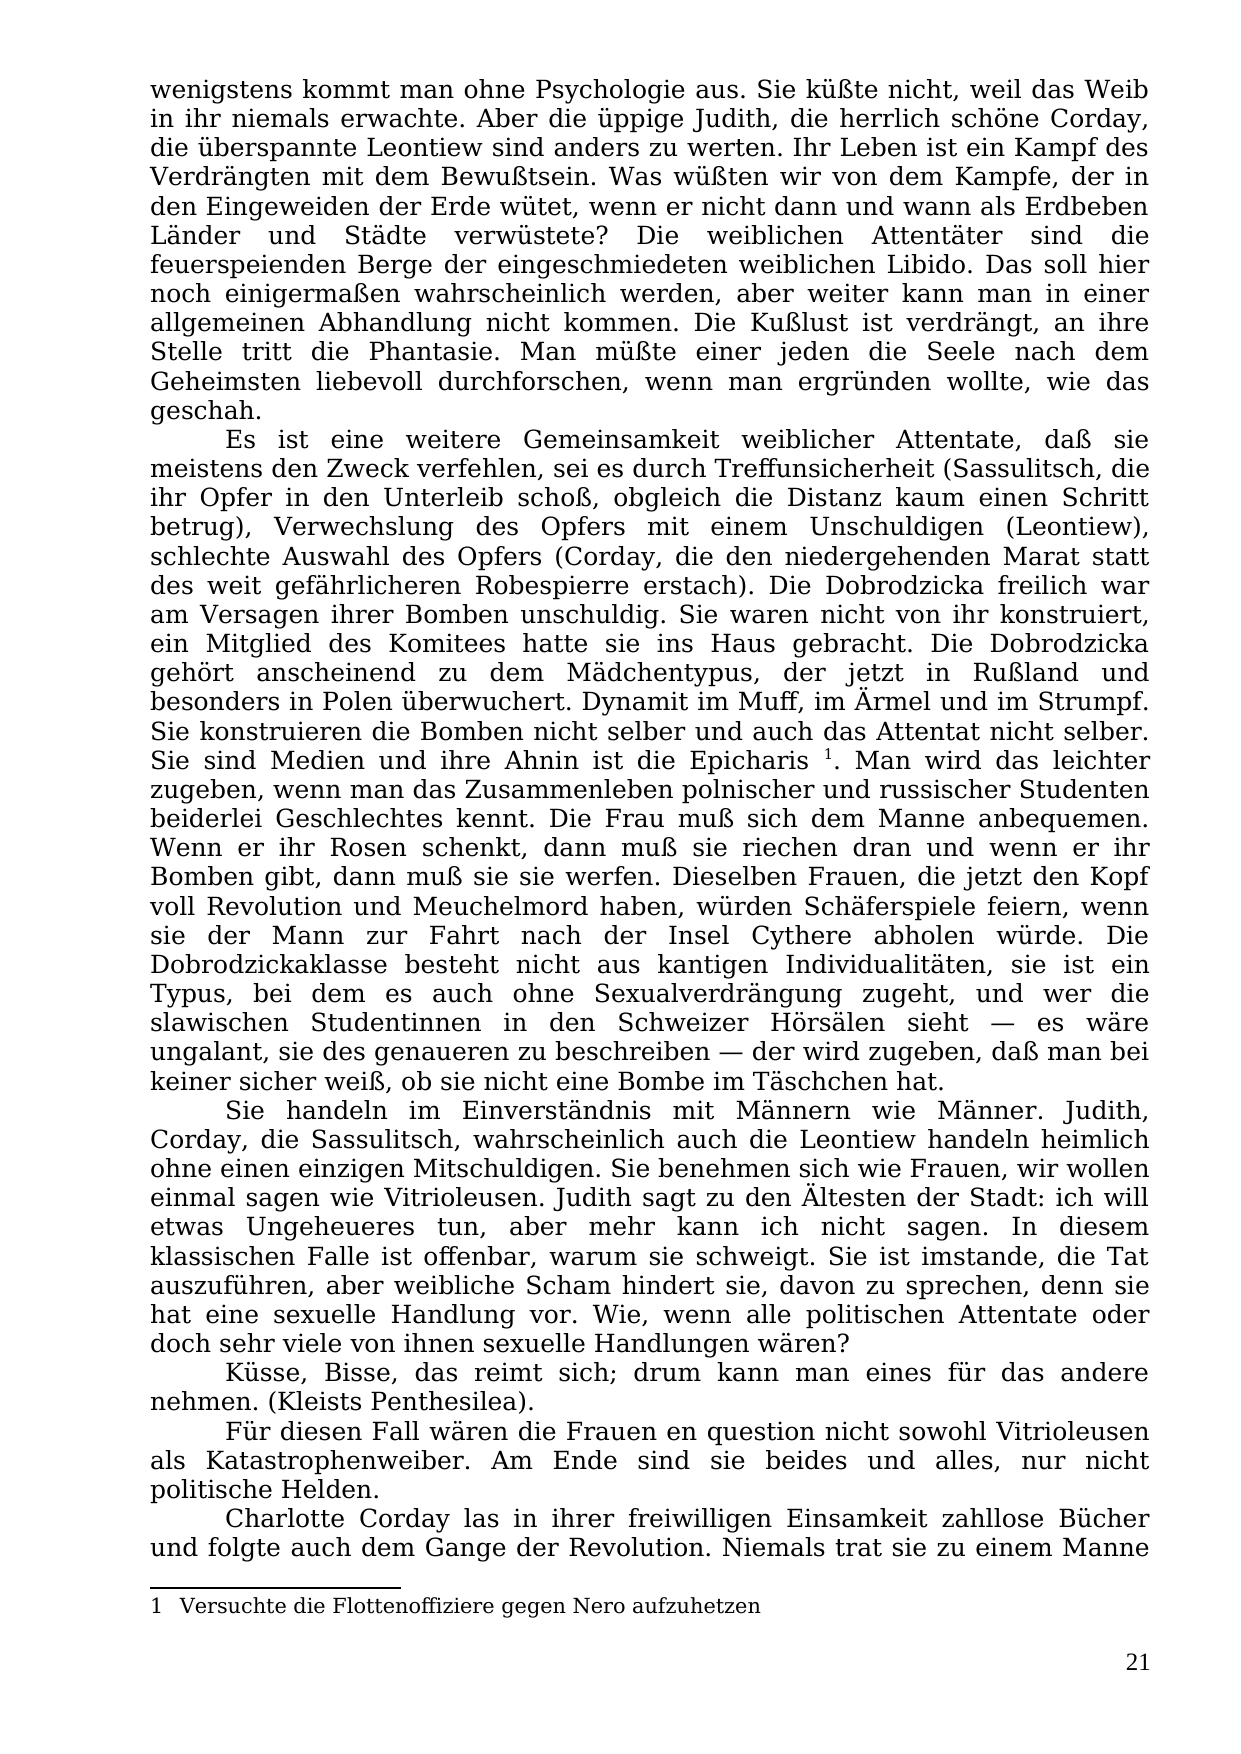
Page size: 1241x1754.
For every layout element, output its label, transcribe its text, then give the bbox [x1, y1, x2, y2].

text Sie handeln im Einverständnis mit Männern wie Männer. Judith, Corday, die Sassulitsch, wahrscheinlich auch die Leontiew handeln heimlich ohne einen einzigen Mitschuldigen. Sie benehmen sich wie Frauen, wir wollen einmal sagen wie Vitrioleusen. Judith sagt zu den Ältesten der Stadt: ich will etwas Ungeheueres tun, aber mehr kann ich nicht sagen. In diesem klassischen Falle ist offenbar, warum sie schweigt. Sie ist imstande, die Tat auszuführen, aber weibliche Scham hindert sie, davon zu sprechen, denn sie hat eine sexuelle Handlung vor. Wie, wenn alle politischen Attentate oder doch sehr viele von ihnen sexuelle Handlungen wären? [150, 1096, 1151, 1358]
text wenigstens kommt man ohne Psychologie aus. Sie küßte nicht, weil das Weib in ihr niemals erwachte. Aber die üppige Judith, die herrlich schöne Corday, die überspannte Leontiew sind anders zu werten. Ihr Leben ist ein Kampf des Verdrängten mit dem Bewußtsein. Was wüßten wir von dem Kampfe, der in den Eingeweiden der Erde wütet, wenn er nicht dann und wann als Erdbeben Länder und Städte verwüstete? Die weiblichen Attentäter sind die feuerspeienden Berge der eingeschmiedeten weiblichen Libido. Das soll hier noch einigermaßen wahrscheinlich werden, aber weiter kann man in einer allgemeinen Abhandlung nicht kommen. Die Kußlust ist verdrängt, an ihre Stelle tritt die Phantasie. Man müßte einer jeden die Seele nach dem Geheimsten liebevoll durchforschen, wenn man ergründen wollte, wie das geschah. [150, 75, 1151, 425]
text Küsse, Bisse, das reimt sich; drum kann man eines für das andere nehmen. (Kleists Penthesilea). [150, 1358, 1151, 1417]
text Für diesen Fall wären die Frauen en question nicht sowohl Vitrioleusen als Katastrophenweiber. Am Ende sind sie beides und alles, nur nicht politische Helden. [150, 1417, 1151, 1504]
text Versuchte die Flottenoffiziere gegen Nero aufzuhetzen [150, 1594, 1151, 1618]
text Charlotte Corday las in ihrer freiwilligen Einsamkeit zahllose Bücher und folgte auch dem Gange der Revolution. Niemals trat sie zu einem Manne [150, 1504, 1151, 1562]
text Es ist eine weitere Gemeinsamkeit weiblicher Attentate, daß sie meistens den Zweck verfehlen, sei es durch Treffunsicherheit (Sassulitsch, die ihr Opfer in den Unterleib schoß, obgleich die Distanz kaum einen Schritt betrug), Verwechslung des Opfers mit einem Unschuldigen (Leontiew), schlechte Auswahl des Opfers (Corday, die den niedergehenden Marat statt des weit gefährlicheren Robespierre erstach). Die Dobrodzicka freilich war am Versagen ihrer Bomben unschuldig. Sie waren nicht von ihr konstruiert, ein Mitglied des Komitees hatte sie ins Haus gebracht. Die Dobrodzicka gehört anscheinend zu dem Mädchentypus, der jetzt in Rußland und besonders in Polen überwuchert. Dynamit im Muff, im Ärmel und im Strumpf. Sie konstruieren die Bomben nicht selber und auch das Attentat nicht selber. Sie sind Medien und ihre Ahnin ist die Epicharis . Man wird das leichter zugeben, wenn man das Zusammenleben polnischer und russischer Studenten beiderlei Geschlechtes kennt. Die Frau muß sich dem Manne anbequemen. Wenn er ihr Rosen schenkt, dann muß sie riechen dran und wenn er ihr Bomben gibt, dann muß sie sie werfen. Dieselben Frauen, die jetzt den Kopf voll Revolution und Meuchelmord haben, würden Schäferspiele feiern, wenn sie der Mann zur Fahrt nach der Insel Cythere abholen würde. Die Dobrodzickaklasse besteht nicht aus kantigen Individualitäten, sie ist ein Typus, bei dem es auch ohne Sexualverdrängung zugeht, und wer die slawischen Studentinnen in den Schweizer Hörsälen sieht — es wäre ungalant, sie des genaueren zu beschreiben — der wird zugeben, daß man bei keiner sicher weiß, ob sie nicht eine Bombe im Täschchen hat. [150, 425, 1151, 1096]
